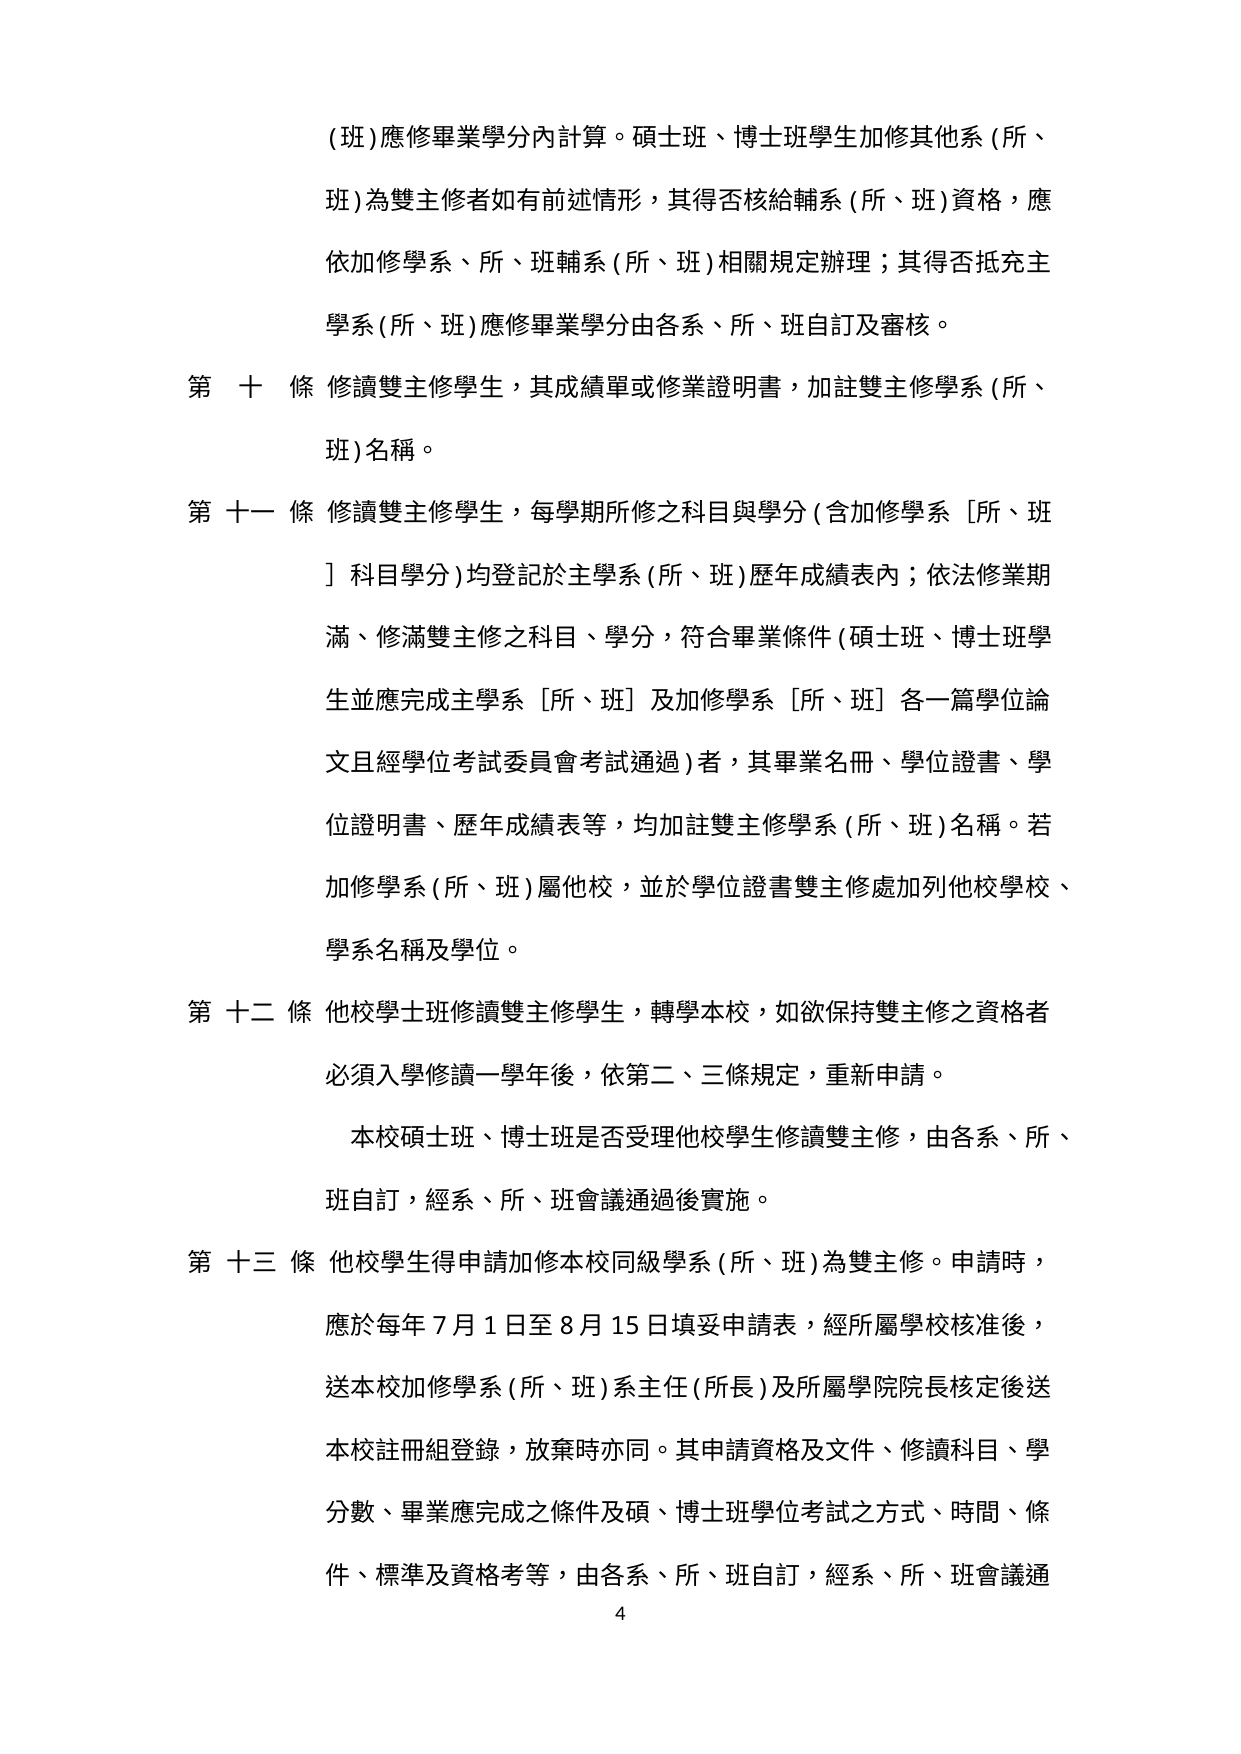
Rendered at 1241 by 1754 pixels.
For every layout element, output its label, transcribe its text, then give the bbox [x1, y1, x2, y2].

text 第 十 條 修讀雙主修學生，其成績單或修業證明書，加註雙主修學系(所、班)名稱。 [187, 344, 1053, 469]
text 第 九 條 學士班學生加修其他系(班)為雙主修者，因第七、八條規定未修畢雙主修應修科目與學分者，其已修加修學系(班)之科目與學分，如已達輔系規定得准核給輔系資格，如未達輔系規定得抵充主學系(班)應修畢業學分內計算。碩士班、博士班學生加修其他系(所、班)為雙主修者如有前述情形，其得否核給輔系(所、班)資格，應依加修學系、所、班輔系(所、班)相關規定辦理；其得否抵充主學系(所、班)應修畢業學分由各系、所、班自訂及審核。 [187, 94, 1053, 344]
text 第 十三 條 他校學生得申請加修本校同級學系(所、班)為雙主修。申請時，應於每年7月1日至8月15日填妥申請表，經所屬學校核准後，送本校加修學系(所、班)系主任(所長)及所屬學院院長核定後送本校註冊組登錄，放棄時亦同。其申請資格及文件、修讀科目、學分數、畢業應完成之條件及碩、博士班學位考試之方式、時間、條件、標準及資格考等，由各系、所、班自訂，經系、所、班會議通 [187, 1219, 1053, 1594]
text 第 十一 條 修讀雙主修學生，每學期所修之科目與學分(含加修學系［所、班］科目學分)均登記於主學系(所、班)歷年成績表內；依法修業期滿、修滿雙主修之科目、學分，符合畢業條件(碩士班、博士班學生並應完成主學系［所、班］及加修學系［所、班］各一篇學位論文且經學位考試委員會考試通過)者，其畢業名冊、學位證書、學位證明書、歷年成績表等，均加註雙主修學系(所、班)名稱。若加修學系(所、班)屬他校，並於學位證書雙主修處加列他校學校、學系名稱及學位。 [187, 469, 1053, 969]
text 本校碩士班、博士班是否受理他校學生修讀雙主修，由各系、所、班自訂，經系、所、班會議通過後實施。 [325, 1094, 1053, 1219]
text 第 十二 條 他校學士班修讀雙主修學生，轉學本校，如欲保持雙主修之資格者，必須入學修讀一學年後，依第二、三條規定，重新申請。 [187, 969, 1053, 1094]
